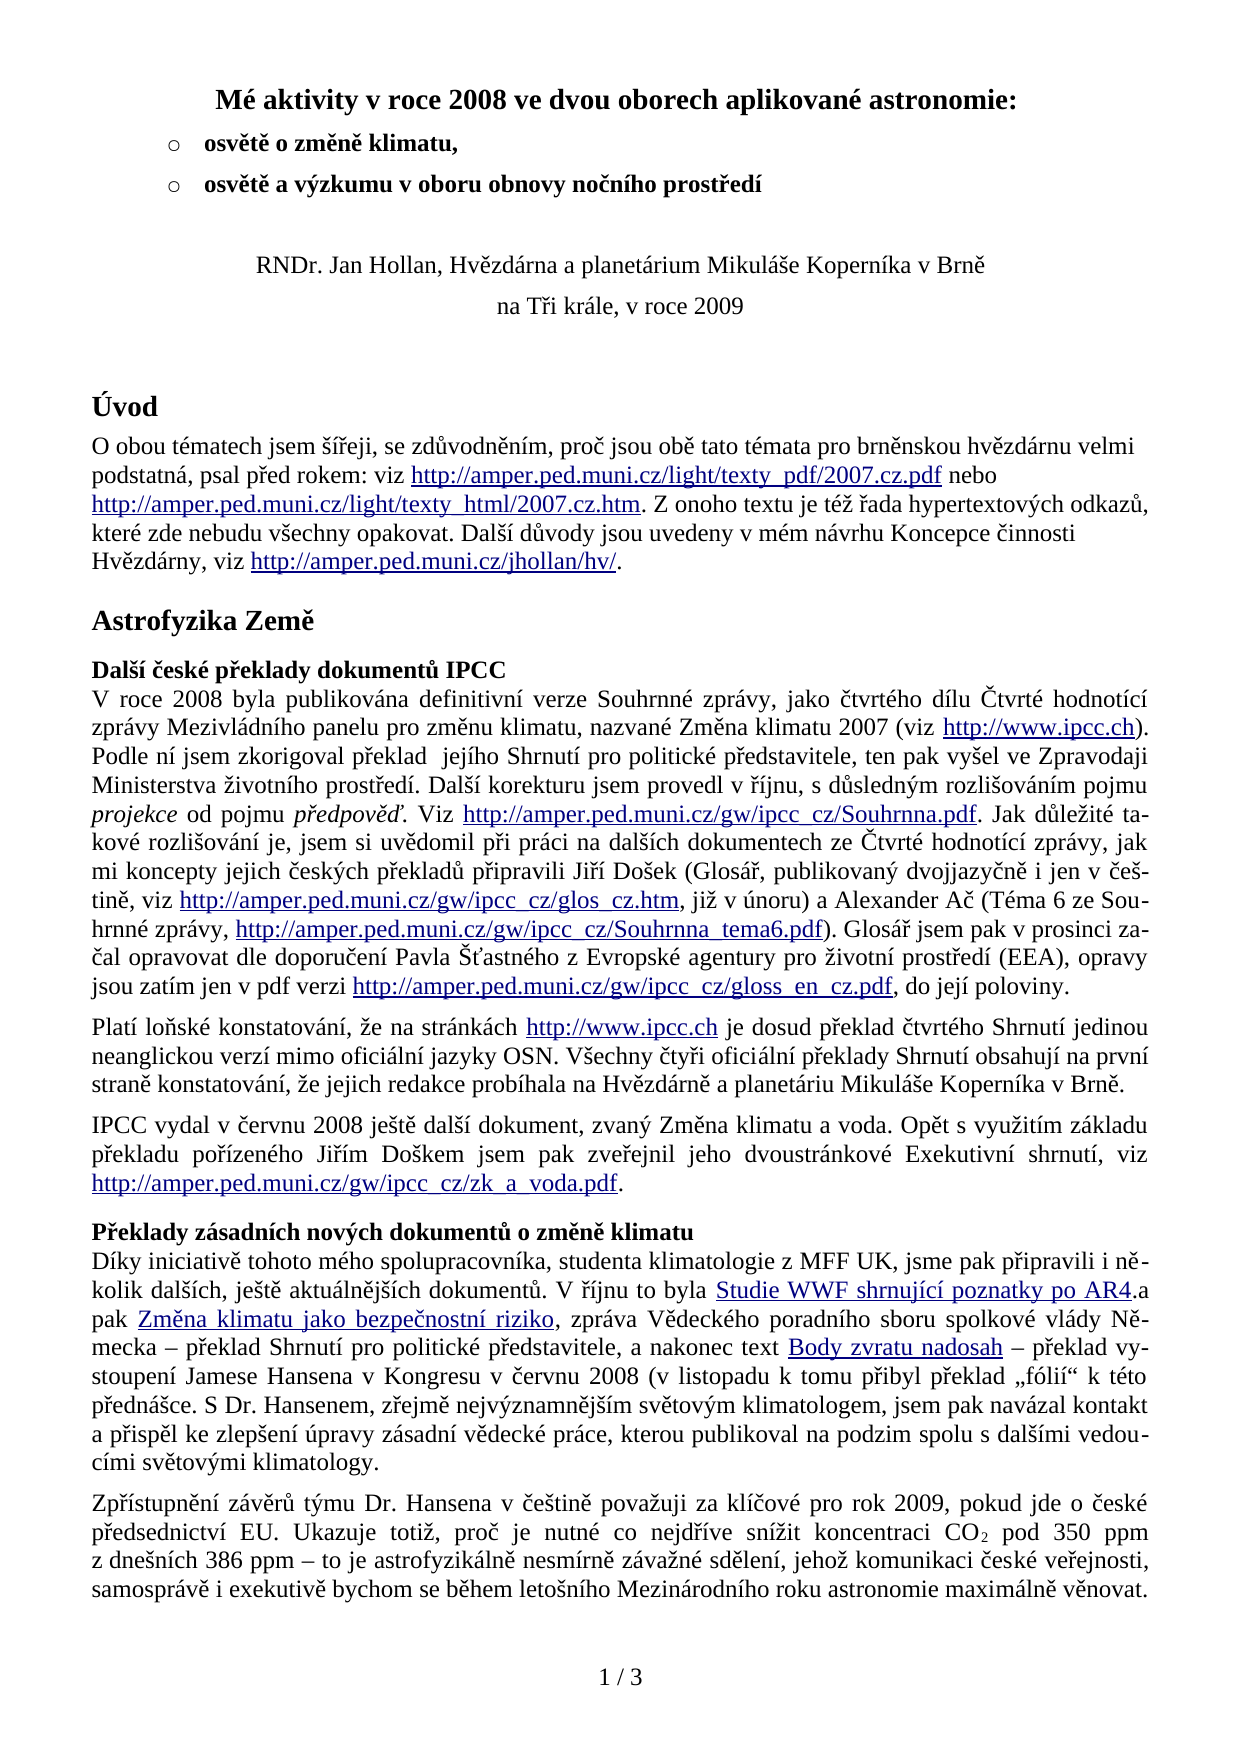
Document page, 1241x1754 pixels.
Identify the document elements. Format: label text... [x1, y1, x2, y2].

text na Tři krále, v roce 2009 [91, 291, 1149, 320]
text O obou tématech jsem šířeji, se zdůvodněním, proč jsou obě tato témata pro brněnskou hvězdárnu velmi podstatná, psal před rokem: viz http://amper.ped.muni.cz/light/texty_pdf/2007.cz.pdf nebo http://amper.ped.muni.cz/light/texty_html/2007.cz.htm. Z onoho textu je též řada hypertextových odkazů, které zde nebudu všechny opakovat. Další důvody jsou uvedeny v mém návrhu Koncepce činnosti Hvězdárny, viz http://amper.ped.muni.cz/jhollan/hv/. [91, 431, 1149, 575]
subtitle Úvod [91, 389, 1149, 422]
list osvětě a výzkumu v oboru obnovy nočního prostředí [166, 169, 1149, 197]
text Platí loňské konstatování, že na stránkách http://www.ipcc.ch je dosud překlad čtvrtého Shrnutí jedinou neanglickou verzí mimo oficiální jazyky OSN. Všechny čtyři ofici­ální překlady Shrnutí obsahují na první straně konstatování, že jejich redakce probíhala na Hvězdárně a planetáriu Mikuláše Koperníka v Brně. [91, 1012, 1149, 1098]
text V roce 2008 byla publikována definitivní verze Souhrnné zprávy, jako čtvrtého dílu Čtvrté hodnotící zprávy Mezivládního panelu pro změnu klimatu, nazvané Změna klimatu 2007 (viz http://www.ipcc.ch). Podle ní jsem zkorigoval překlad jejího Shrnutí pro politické představitele, ten pak vyšel ve Zpravodaji Ministerstva životního prostředí. Další korekturu jsem provedl v říjnu, s důsledným rozlišováním pojmu projekce od pojmu předpověď. Viz http://amper.ped.muni.cz/gw/ipcc_cz/Souhrnna.pdf. Jak důležité ta­kové rozlišování je, jsem si uvědomil při práci na dalších dokumentech ze Čtvrté hodnotící zprávy, jak mi koncepty jejich českých překladů připravili Jiří Došek (Glosář, publikovaný dvojjazyčně i jen v češ­tině, viz http://amper.ped.muni.cz/gw/ipcc_cz/glos_cz.htm, již v únoru) a Alexander Ač (Téma 6 ze Sou­hrnné zprávy, http://amper.ped.muni.cz/gw/ipcc_cz/Souhrnna_tema6.pdf). Glosář jsem pak v prosinci za­čal opravovat dle doporučení Pavla Šťastného z Evropské agentury pro životní prostředí (EEA), opravy jsou zatím jen v pdf verzi http://amper.ped.muni.cz/gw/ipcc_cz/gloss_en_cz.pdf, do její polovi­ny. [91, 684, 1149, 1000]
text Zpřístupnění závěrů týmu Dr. Hansena v češtině považuji za klíčové pro rok 2009, pokud jde o české předsednictví EU. Ukazuje totiž, proč je nutné co nejdříve snížit koncentraci CO2 pod 350 ppm z dnešních 386 ppm – to je astrofyzikálně nesmírně závažné sdělení, jehož komunikaci čes­ké veřejnosti, samosprávě i exekutivě bychom se během letošního Mezinárodního roku astronomie maxi­málně věnovat. [91, 1488, 1149, 1603]
subtitle Další české překlady dokumentů IPCC [91, 655, 1149, 684]
subtitle Překlady zásadních nových dokumentů o změně klimatu [91, 1217, 1149, 1246]
list osvětě o změně klimatu, [166, 128, 1149, 157]
text Díky iniciativě tohoto mého spolupracovníka, studenta klimatologie z MFF UK, jsme pak připravili i ně­kolik dalších, ještě aktuálnějších dokumentů. V říjnu to byla Studie WWF shrnující poznatky po AR4.a pak Změna klimatu jako bezpečnostní riziko, zpráva Vědeckého poradního sboru spolkové vlády Ně­mecka – překlad Shrnutí pro politické představitele, a nakonec text Body zvratu nadosah – překlad vy­stoupení Jamese Hansena v Kongresu v červnu 2008 (v listopadu k tomu přibyl překlad „fólií“ k této přednášce. S Dr. Hansenem, zřejmě nejvýznamnějším světovým klimatologem, jsem pak navázal kontakt a přispěl ke zlepšení úpravy zásadní vědecké práce, kterou publikoval na podzim spolu s dalšími vedou­cími světovými klimatology. [91, 1246, 1149, 1476]
text RNDr. Jan Hollan, Hvězdárna a planetárium Mikuláše Koperníka v Brně [91, 250, 1149, 279]
text Mé aktivity v roce 2008 ve dvou oborech aplikované astronomie: [91, 82, 1149, 116]
text IPCC vydal v červnu 2008 ještě další dokument, zvaný Změna klimatu a voda. Opět s využitím základu překladu pořízeného Jiřím Doškem jsem pak zveřejnil jeho dvoustránkové Exekutivní shrnutí, viz http://amper.ped.muni.cz/gw/ipcc_cz/zk_a_voda.pdf. [91, 1110, 1149, 1196]
subtitle Astrofyzika Země [91, 603, 1149, 637]
